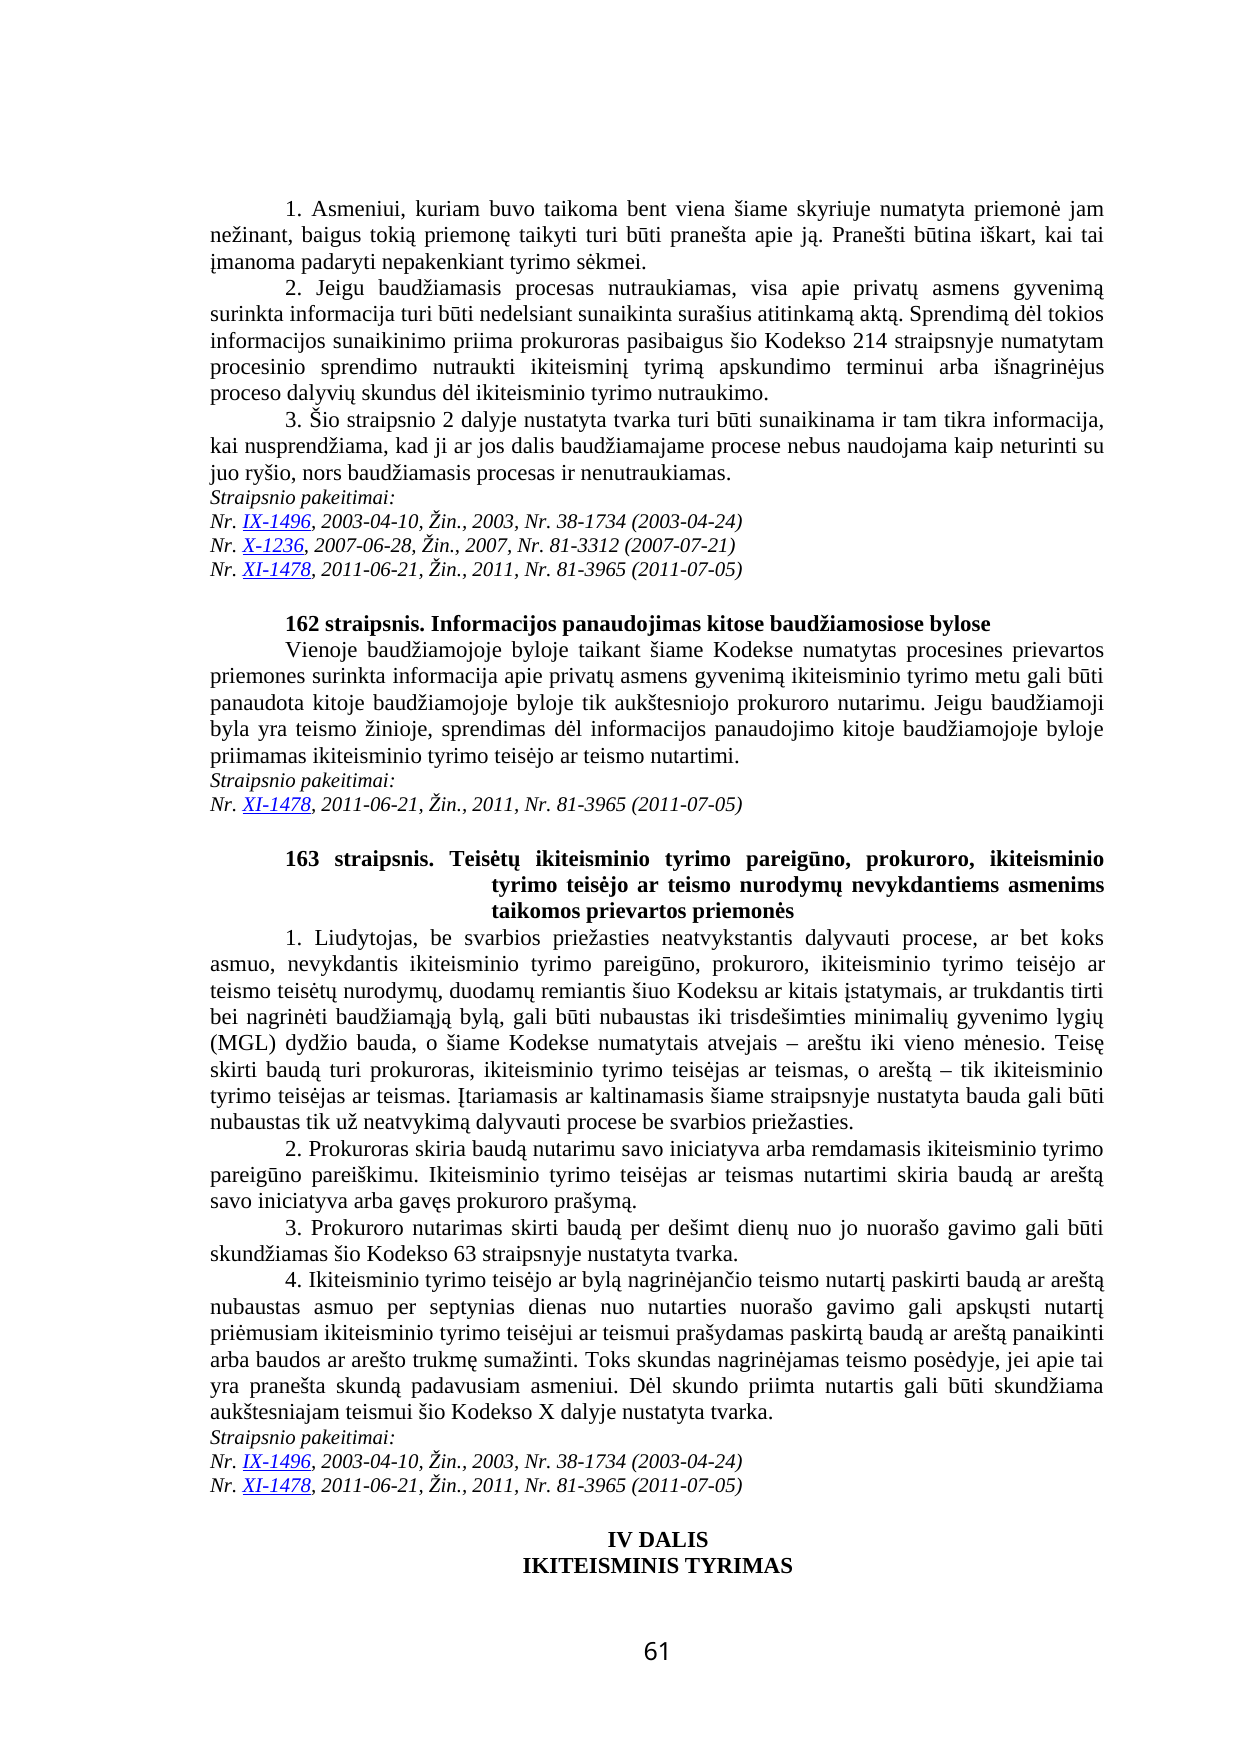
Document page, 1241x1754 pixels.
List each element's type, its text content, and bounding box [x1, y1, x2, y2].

text 162 straipsnis. Informacijos panaudojimas kitose baudžiamosiose bylose [210, 610, 1106, 636]
text Nr. XI-1478, 2011-06-21, Žin., 2011, Nr. 81-3965 (2011-07-05) [210, 1473, 1106, 1497]
text 2. Prokuroras skiria baudą nutarimu savo iniciatyva arba remdamasis ikiteisminio tyrimo pareigūno pareiškimu. Ikiteisminio tyrimo teisėjas ar teismas nutartimi skiria baudą ar areštą savo iniciatyva arba gavęs prokuroro prašymą. [210, 1135, 1106, 1214]
text Straipsnio pakeitimai: [210, 485, 1106, 509]
text 163 straipsnis. Teisėtų ikiteisminio tyrimo pareigūno, prokuroro, ikiteisminio tyrimo teisėjo ar teismo nurodymų nevykdantiems asmenims taikomos prievartos priemonės [285, 845, 1106, 924]
text Nr. IX-1496, 2003-04-10, Žin., 2003, Nr. 38-1734 (2003-04-24) [210, 1449, 1106, 1473]
text 1. Asmeniui, kuriam buvo taikoma bent viena šiame skyriuje numatyta priemonė jam nežinant, baigus tokią priemonę taikyti turi būti pranešta apie ją. Pranešti būtina iškart, kai tai įmanoma padaryti nepakenkiant tyrimo sėkmei. [210, 195, 1106, 274]
text 3. Šio straipsnio 2 dalyje nustatyta tvarka turi būti sunaikinama ir tam tikra informacija, kai nusprendžiama, kad ji ar jos dalis baudžiamajame procese nebus naudojama kaip neturinti su juo ryšio, nors baudžiamasis procesas ir nenutraukiamas. [210, 406, 1106, 485]
text 1. Liudytojas, be svarbios priežasties neatvykstantis dalyvauti procese, ar bet koks asmuo, nevykdantis ikiteisminio tyrimo pareigūno, prokuroro, ikiteisminio tyrimo teisėjo ar teismo teisėtų nurodymų, duodamų remiantis šiuo Kodeksu ar kitais įstatymais, ar trukdantis tirti bei nagrinėti baudžiamąją bylą, gali būti nubaustas iki trisdešimties minimalių gyvenimo lygių (MGL) dydžio bauda, o šiame Kodekse numatytais atvejais – areštu iki vieno mėnesio. Teisę skirti baudą turi prokuroras, ikiteisminio tyrimo teisėjas ar teismas, o areštą – tik ikiteisminio tyrimo teisėjas ar teismas. Įtariamasis ar kaltinamasis šiame straipsnyje nustatyta bauda gali būti nubaustas tik už neatvykimą dalyvauti procese be svarbios priežasties. [210, 924, 1106, 1135]
text Vienoje baudžiamojoje byloje taikant šiame Kodekse numatytas procesines prievartos priemones surinkta informacija apie privatų asmens gyvenimą ikiteisminio tyrimo metu gali būti panaudota kitoje baudžiamojoje byloje tik aukštesniojo prokuroro nutarimu. Jeigu baudžiamoji byla yra teismo žinioje, sprendimas dėl informacijos panaudojimo kitoje baudžiamojoje byloje priimamas ikiteisminio tyrimo teisėjo ar teismo nutartimi. [210, 636, 1106, 768]
text Nr. XI-1478, 2011-06-21, Žin., 2011, Nr. 81-3965 (2011-07-05) [210, 792, 1106, 816]
text Straipsnio pakeitimai: [210, 1425, 1106, 1449]
text Nr. X-1236, 2007-06-28, Žin., 2007, Nr. 81-3312 (2007-07-21) [210, 533, 1106, 557]
text 4. Ikiteisminio tyrimo teisėjo ar bylą nagrinėjančio teismo nutartį paskirti baudą ar areštą nubaustas asmuo per septynias dienas nuo nutarties nuorašo gavimo gali apskųsti nutartį priėmusiam ikiteisminio tyrimo teisėjui ar teismui prašydamas paskirtą baudą ar areštą panaikinti arba baudos ar arešto trukmę sumažinti. Toks skundas nagrinėjamas teismo posėdyje, jei apie tai yra pranešta skundą padavusiam asmeniui. Dėl skundo priimta nutartis gali būti skundžiama aukštesniajam teismui šio Kodekso X dalyje nustatyta tvarka. [210, 1267, 1106, 1425]
text IV dalis [210, 1526, 1106, 1552]
text 2. Jeigu baudžiamasis procesas nutraukiamas, visa apie privatų asmens gyvenimą surinkta informacija turi būti nedelsiant sunaikinta surašius atitinkamą aktą. Sprendimą dėl tokios informacijos sunaikinimo priima prokuroras pasibaigus šio Kodekso 214 straipsnyje numatytam procesinio sprendimo nutraukti ikiteisminį tyrimą apskundimo terminui arba išnagrinėjus proceso dalyvių skundus dėl ikiteisminio tyrimo nutraukimo. [210, 274, 1106, 406]
text Straipsnio pakeitimai: [210, 768, 1106, 792]
text Nr. IX-1496, 2003-04-10, Žin., 2003, Nr. 38-1734 (2003-04-24) [210, 509, 1106, 533]
text Nr. XI-1478, 2011-06-21, Žin., 2011, Nr. 81-3965 (2011-07-05) [210, 557, 1106, 581]
text Ikiteisminis tyrimas [210, 1552, 1106, 1578]
text 3. Prokuroro nutarimas skirti baudą per dešimt dienų nuo jo nuorašo gavimo gali būti skundžiamas šio Kodekso 63 straipsnyje nustatyta tvarka. [210, 1214, 1106, 1267]
